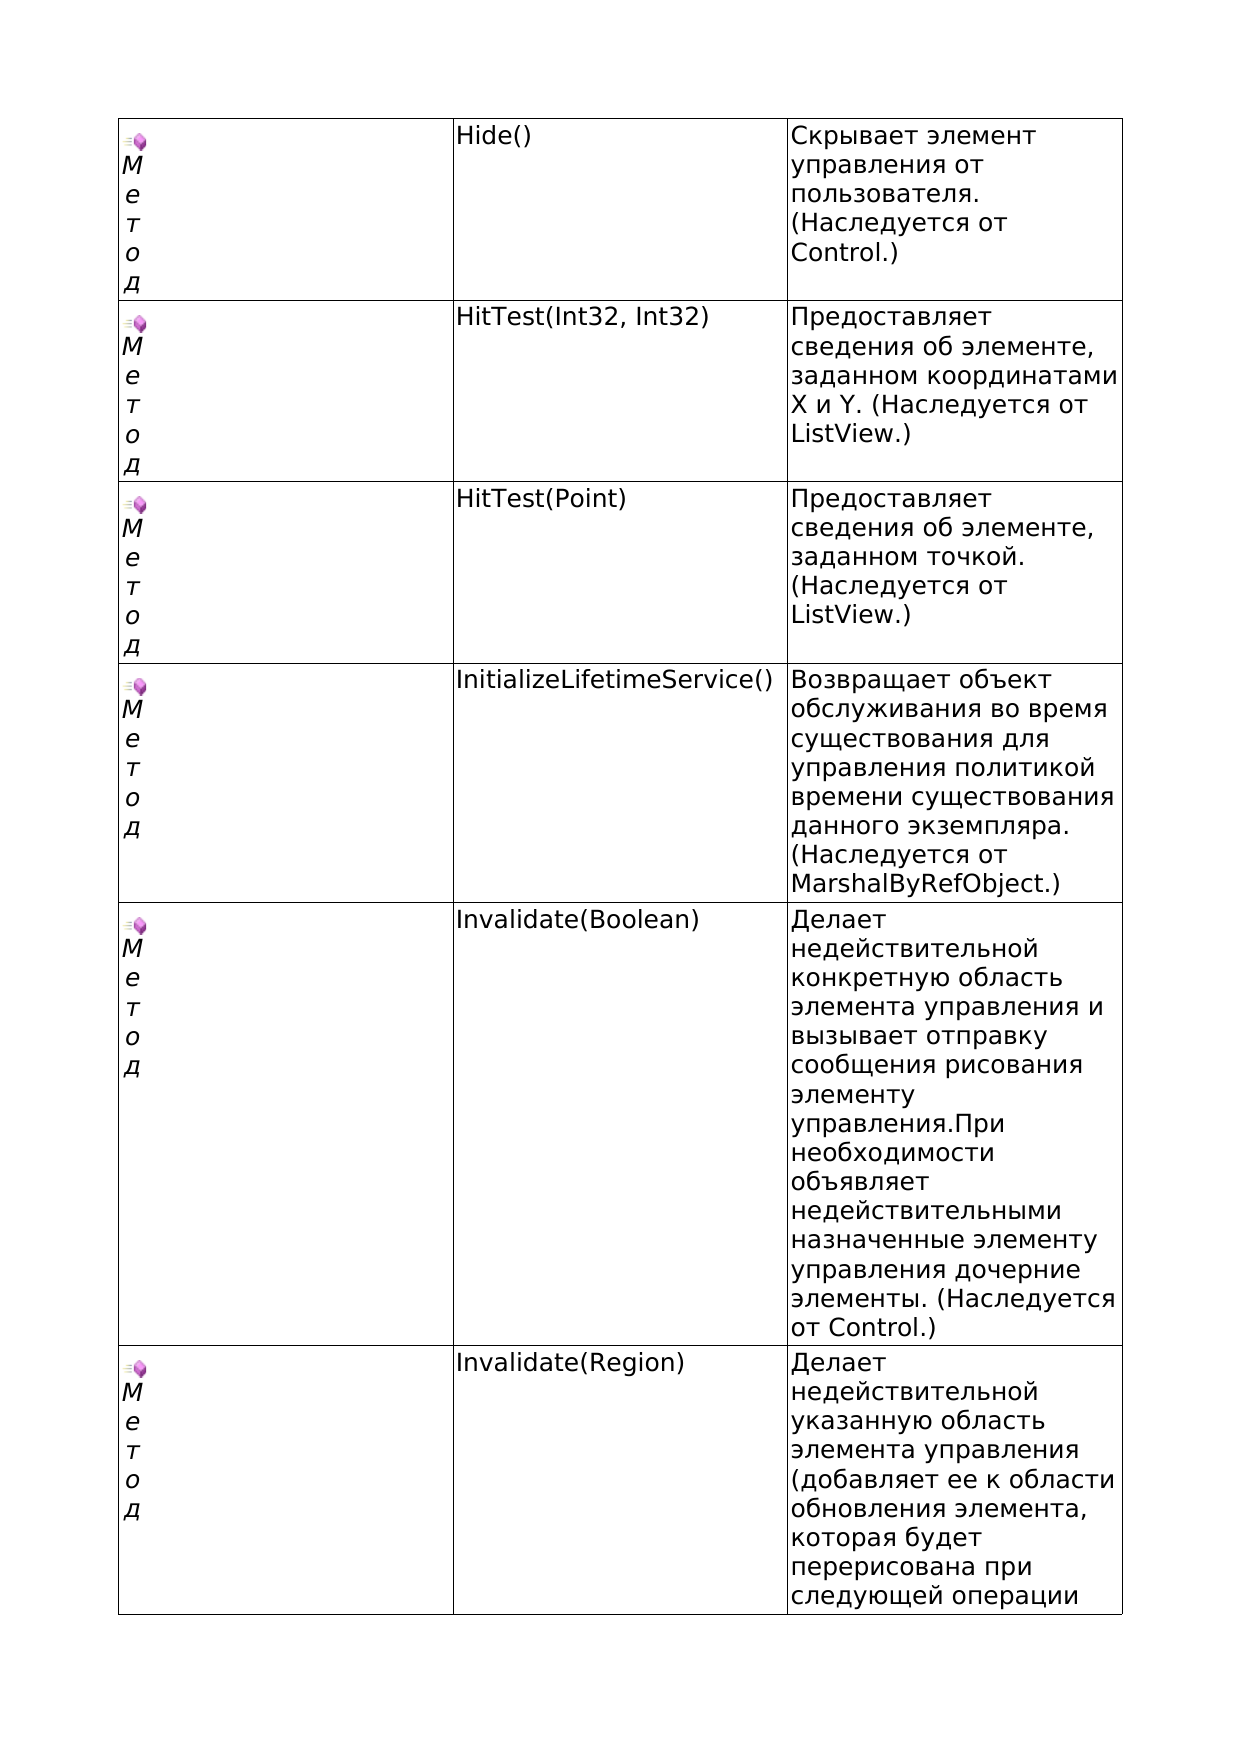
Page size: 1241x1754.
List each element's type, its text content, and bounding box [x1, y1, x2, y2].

picture [121, 1360, 147, 1378]
table_cell [119, 903, 453, 1345]
table_cell Invalidate(Boolean) [454, 903, 787, 1345]
table_cell Hide() [454, 119, 787, 299]
table_cell Делает недействительной конкретную область элемента управления и вызывает отправку сообщения рисования элементу управления.При необходимости объявляет недействительными назначенные элементу управления дочерние элементы. (Наследуется от Control.) [788, 903, 1122, 1345]
picture [121, 678, 147, 696]
table_cell [119, 1346, 453, 1614]
picture [121, 917, 147, 935]
table_cell [119, 664, 453, 902]
table_cell [119, 482, 453, 662]
picture [121, 133, 147, 151]
picture [121, 496, 147, 514]
table_cell HitTest(Point) [454, 482, 787, 662]
table_cell Делает недействительной указанную область элемента управления (добавляет ее к области обновления элемента, которая будет перерисована при следующей операции [788, 1346, 1122, 1614]
table_cell HitTest(Int32, Int32) [454, 301, 787, 481]
table_cell Предоставляет сведения об элементе, заданном точкой. (Наследуется от ListView.) [788, 482, 1122, 662]
table_cell Предоставляет сведения об элементе, заданном координатами X и Y. (Наследуется от ListView.) [788, 301, 1122, 481]
table_cell [119, 301, 453, 481]
table_cell Возвращает объект обслуживания во время существования для управления политикой времени существования данного экземпляра. (Наследуется от MarshalByRefObject.) [788, 664, 1122, 902]
table_cell [119, 119, 453, 299]
table_cell Invalidate(Region) [454, 1346, 787, 1614]
table_cell InitializeLifetimeService() [454, 664, 787, 902]
picture [121, 315, 147, 333]
table_cell Скрывает элемент управления от пользователя. (Наследуется от Control.) [788, 119, 1122, 299]
